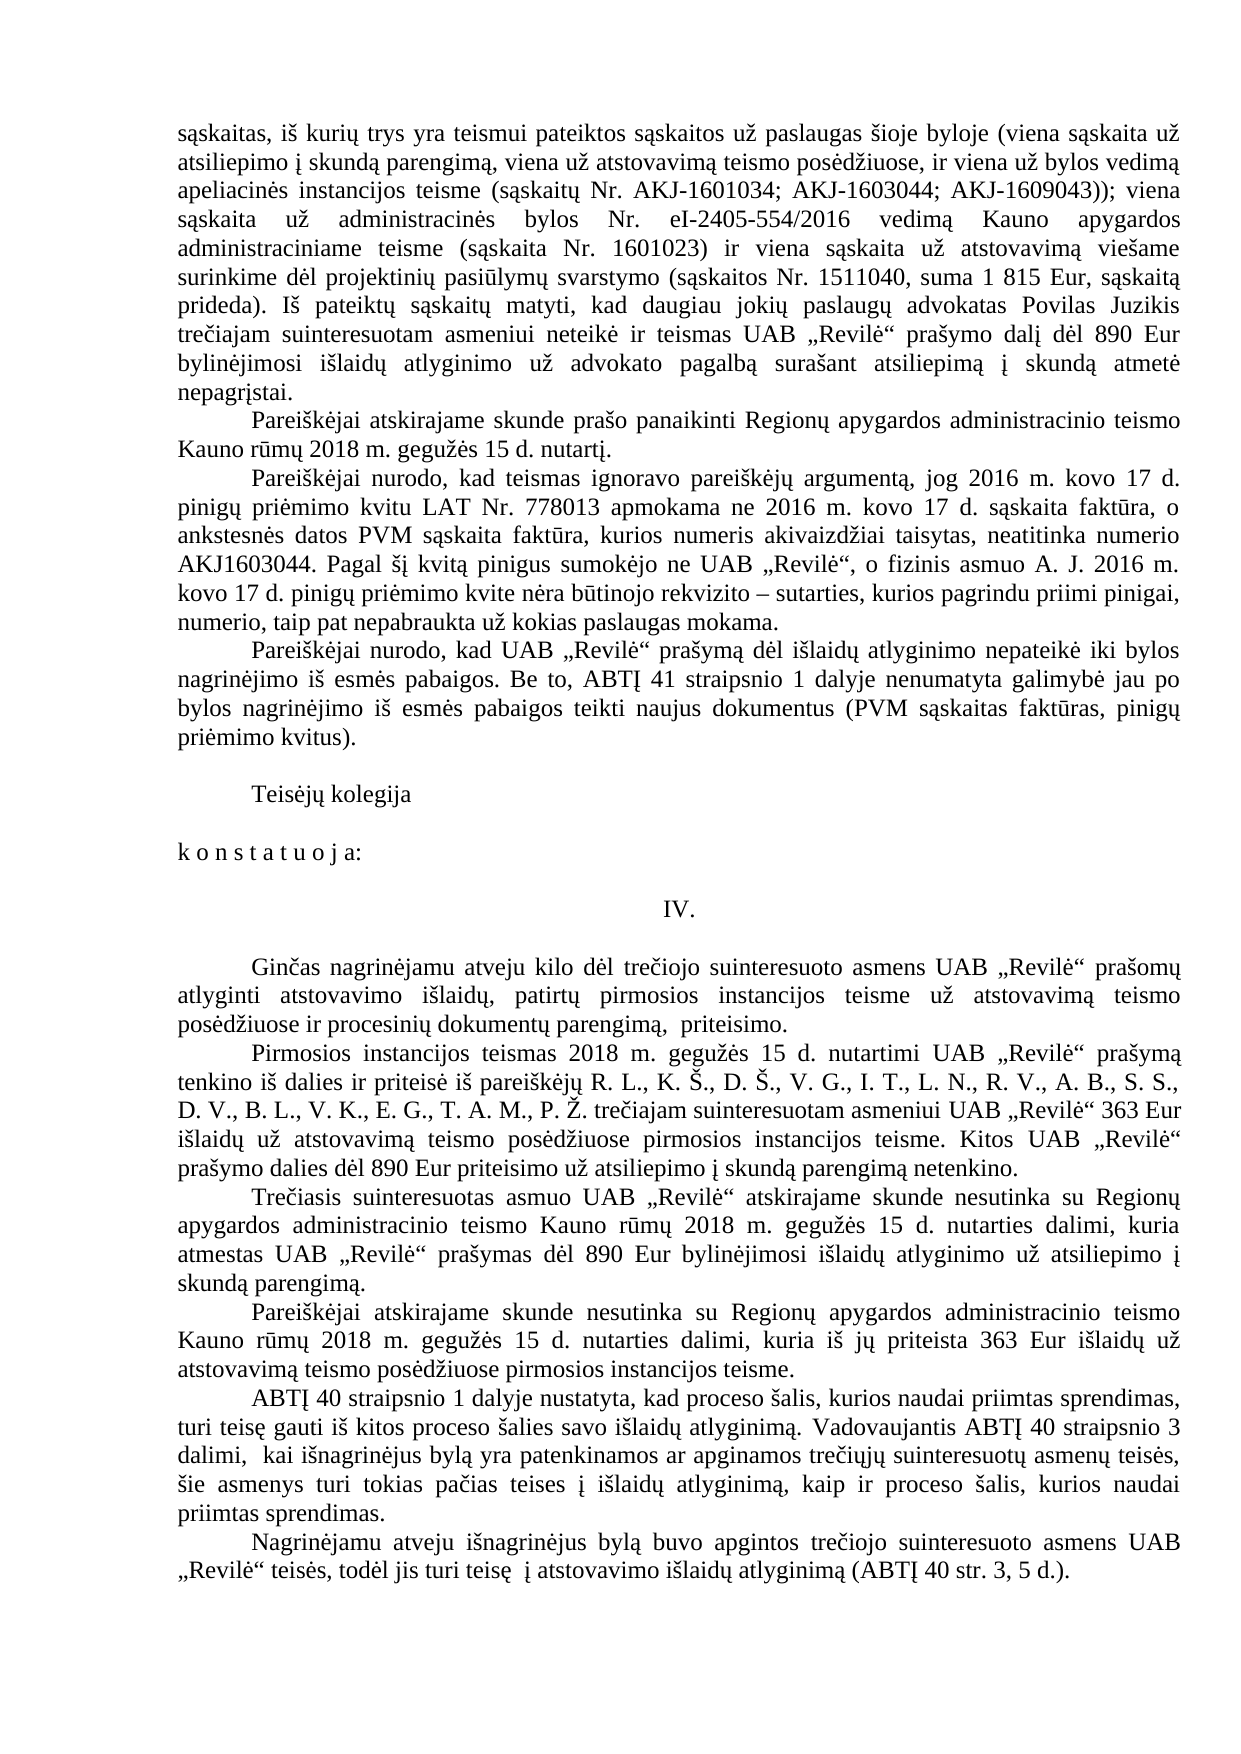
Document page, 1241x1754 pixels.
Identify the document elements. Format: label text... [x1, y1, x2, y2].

text Pareiškėjai nurodo, kad UAB „Revilė“ prašymą dėl išlaidų atlyginimo nepateikė iki bylos nagrinėjimo iš esmės pabaigos. Be to, ABTĮ 41 straipsnio 1 dalyje nenumatyta galimybė jau po bylos nagrinėjimo iš esmės pabaigos teikti naujus dokumentus (PVM sąskaitas faktūras, pinigų priėmimo kvitus). [177, 636, 1181, 751]
text k o n s t a t u o j a: [177, 837, 1181, 866]
text Pareiškėjai atskirajame skunde nesutinka su Regionų apygardos administracinio teismo Kauno rūmų 2018 m. gegužės 15 d. nutarties dalimi, kuria iš jų priteista 363 Eur išlaidų už atstovavimą teismo posėdžiuose pirmosios instancijos teisme. [177, 1297, 1181, 1383]
text Ginčas nagrinėjamu atveju kilo dėl trečiojo suinteresuoto asmens UAB „Revilė“ prašomų atlyginti atstovavimo išlaidų, patirtų pirmosios instancijos teisme už atstovavimą teismo posėdžiuose ir procesinių dokumentų parengimą, priteisimo. [177, 952, 1181, 1038]
text Trečiasis suinteresuotas asmuo UAB „Revilė“ atskirajame skunde nesutinka su Regionų apygardos administracinio teismo Kauno rūmų 2018 m. gegužės 15 d. nutarties dalimi, kuria atmestas UAB „Revilė“ prašymas dėl 890 Eur bylinėjimosi išlaidų atlyginimo už atsiliepimo į skundą parengimą. [177, 1182, 1181, 1297]
text Teisėjų kolegija [177, 779, 1181, 808]
text Pareiškėjai nurodo, kad teismas ignoravo pareiškėjų argumentą, jog 2016 m. kovo 17 d. pinigų priėmimo kvitu LAT Nr. 778013 apmokama ne 2016 m. kovo 17 d. sąskaita faktūra, o ankstesnės datos PVM sąskaita faktūra, kurios numeris akivaizdžiai taisytas, neatitinka numerio AKJ1603044. Pagal šį kvitą pinigus sumokėjo ne UAB „Revilė“, o fizinis asmuo A. J. 2016 m. kovo 17 d. pinigų priėmimo kvite nėra būtinojo rekvizito – sutarties, kurios pagrindu priimi pinigai, numerio, taip pat nepabraukta už kokias paslaugas mokama. [177, 463, 1181, 636]
text ABTĮ 40 straipsnio 1 dalyje nustatyta, kad proceso šalis, kurios naudai priimtas sprendimas, turi teisę gauti iš kitos proceso šalies savo išlaidų atlyginimą. Vadovaujantis ABTĮ 40 straipsnio 3 dalimi, kai išnagrinėjus bylą yra patenkinamos ar apginamos trečiųjų suinteresuotų asmenų teisės, šie asmenys turi tokias pačias teises į išlaidų atlyginimą, kaip ir proceso šalis, kurios naudai priimtas sprendimas. [177, 1383, 1181, 1527]
text Nagrinėjamu atveju išnagrinėjus bylą buvo apgintos trečiojo suinteresuoto asmens UAB „Revilė“ teisės, todėl jis turi teisę į atstovavimo išlaidų atlyginimą (ABTĮ 40 str. 3, 5 d.). [177, 1527, 1181, 1584]
text Pareiškėjai atskirajame skunde prašo panaikinti Regionų apygardos administracinio teismo Kauno rūmų 2018 m. gegužės 15 d. nutartį. [177, 406, 1181, 463]
text IV. [177, 894, 1181, 923]
text Pirmosios instancijos teismas 2018 m. gegužės 15 d. nutartimi UAB „Revilė“ prašymą tenkino iš dalies ir priteisė iš pareiškėjų R. L., K. Š., D. Š., V. G., I. T., L. N., R. V., A. B., S. S., D. V., B. L., V. K., E. G., T. A. M., P. Ž. trečiajam suinteresuotam asmeniui UAB „Revilė“ 363 Eur išlaidų už atstovavimą teismo posėdžiuose pirmosios instancijos teisme. Kitos UAB „Revilė“ prašymo dalies dėl 890 Eur priteisimo už atsiliepimo į skundą parengimą netenkino. [177, 1038, 1181, 1182]
text sąskaitas, iš kurių trys yra teismui pateiktos sąskaitos už paslaugas šioje byloje (viena sąskaita už atsiliepimo į skundą parengimą, viena už atstovavimą teismo posėdžiuose, ir viena už bylos vedimą apeliacinės instancijos teisme (sąskaitų Nr. AKJ-1601034; AKJ-1603044; AKJ-1609043)); viena sąskaita už administracinės bylos Nr. eI-2405-554/2016 vedimą Kauno apygardos administraciniame teisme (sąskaita Nr. 1601023) ir viena sąskaita už atstovavimą viešame surinkime dėl projektinių pasiūlymų svarstymo (sąskaitos Nr. 1511040, suma 1 815 Eur, sąskaitą prideda). Iš pateiktų sąskaitų matyti, kad daugiau jokių paslaugų advokatas Povilas Juzikis trečiajam suinteresuotam asmeniui neteikė ir teismas UAB „Revilė“ prašymo dalį dėl 890 Eur bylinėjimosi išlaidų atlyginimo už advokato pagalbą surašant atsiliepimą į skundą atmetė nepagrįstai. [177, 118, 1181, 406]
